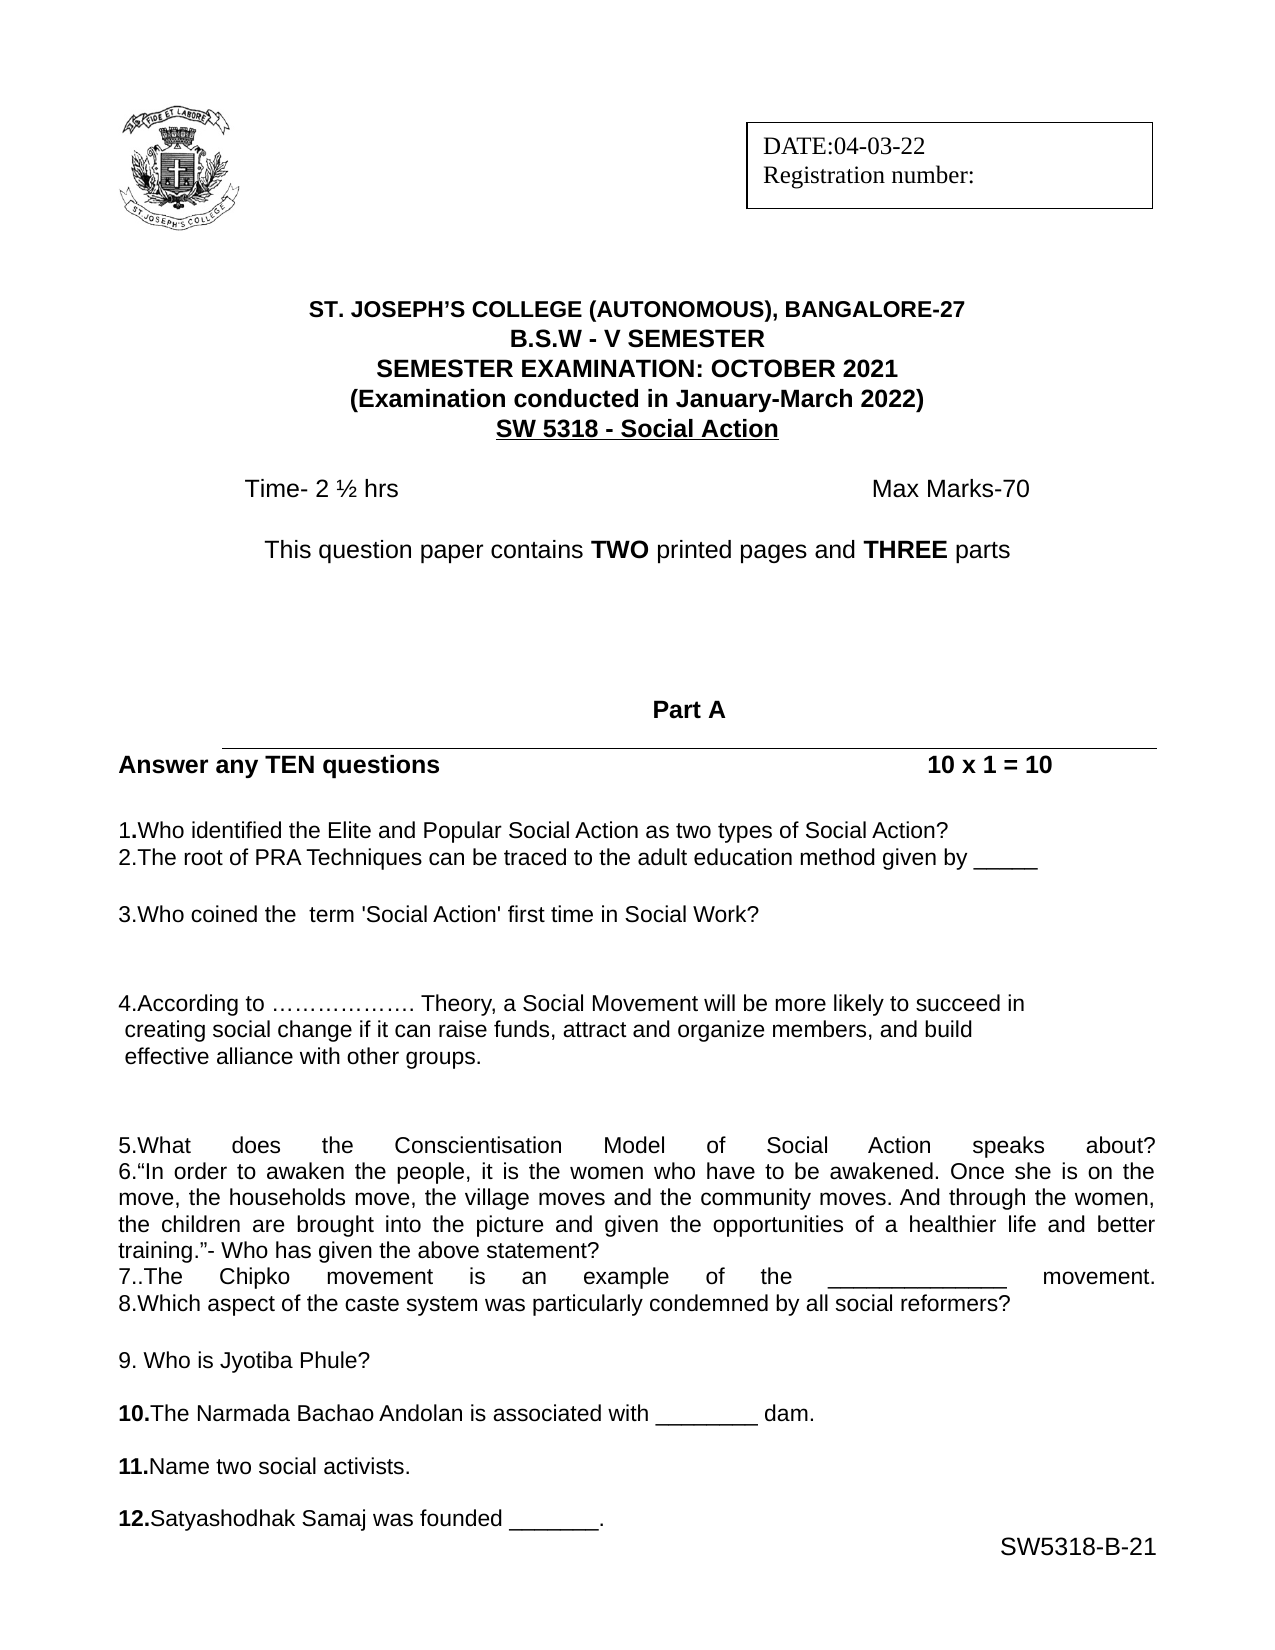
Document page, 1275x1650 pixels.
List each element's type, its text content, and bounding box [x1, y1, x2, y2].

text ST. JOSEPH’S COLLEGE (AUTONOMOUS), BANGALORE-27 [119, 232, 1156, 259]
text 12.Satyashodhak Samaj was founded _______. [118, 1505, 1157, 1532]
text 9. Who is Jyotiba Phule? [118, 1347, 1157, 1374]
text SW 5318 - Social Action [119, 349, 1156, 409]
text (Examination conducted in January-March 2022) [119, 319, 1156, 349]
text Registration number: [763, 160, 1136, 188]
text 3.Who coined the term 'Social Action' first time in Social Work? [118, 901, 1157, 927]
text SEMESTER EXAMINATION: OCTOBER 2021 [119, 289, 1156, 319]
text Answer any TEN questions 10 x 1 = 10 [118, 749, 1157, 778]
text 10.The Narmada Bachao Andolan is associated with ________ dam. [118, 1400, 1157, 1426]
text Part A [223, 631, 1156, 747]
text Time- 2 ½ hrs Max Marks-70 [119, 409, 1156, 469]
text This question paper contains TWO printed pages and THREE parts [119, 469, 1156, 628]
text 11.Name two social activists. [118, 1453, 1157, 1479]
text 4.According to ………………. Theory, a Social Movement will be more likely to succeed in creating social change if it can raise funds, attract and organize members, and build effective alliance with other groups. [118, 990, 1157, 1069]
text B.S.W - V SEMESTER [119, 259, 1156, 289]
text 5.What does the Conscientisation Model of Social Action speaks about? 6.“In order to awaken the people, it is the women who have to be awakened. Once she is on the move, the households move, the village moves and the community moves. And through the women, the children are brought into the picture and given the opportunities of a healthier life and better training.”- Who has given the above statement? 7..The Chipko movement is an example of the ______________ movement. 8.Which aspect of the caste system was particularly condemned by all social reformers? [118, 1132, 1157, 1316]
text 1.Who identified the Elite and Popular Social Action as two types of Social Action? 2.The root of PRA Techniques can be traced to the adult education method given by _____ [118, 817, 1157, 870]
text DATE:04-03-22 [763, 131, 1136, 160]
